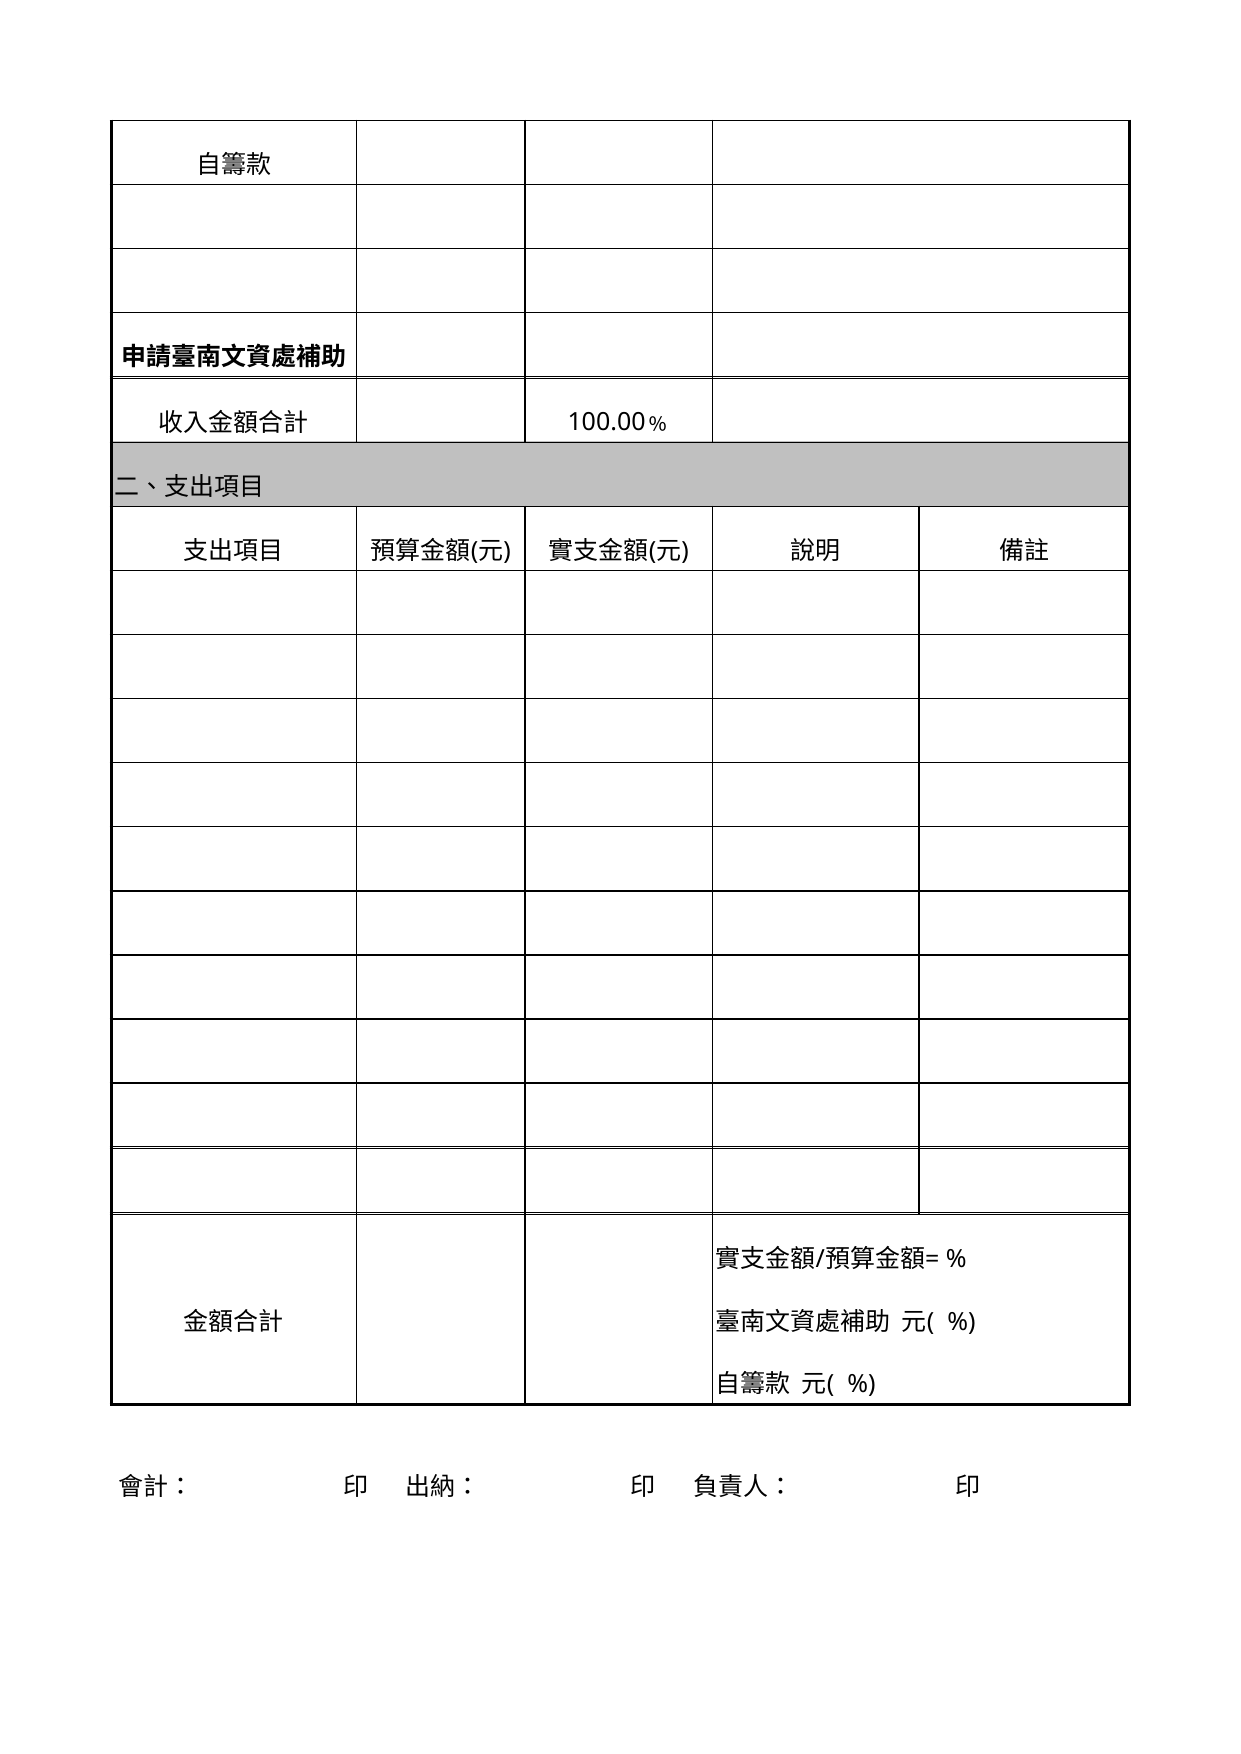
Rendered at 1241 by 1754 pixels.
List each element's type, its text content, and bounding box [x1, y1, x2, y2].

text 會計： 印 出納： 印 負責人： 印 [118, 1443, 1122, 1506]
table_cell [920, 571, 1128, 634]
table_cell [526, 1084, 712, 1146]
table_cell [713, 571, 918, 634]
table_cell 備註 [920, 507, 1128, 569]
table_cell [713, 956, 918, 1018]
table_cell 預算金額(元) [357, 507, 524, 569]
table_cell [713, 699, 918, 762]
table_cell [526, 699, 712, 762]
table_cell 金額合計 [113, 1215, 356, 1402]
table_cell [357, 571, 524, 634]
table_cell [526, 121, 712, 184]
table_cell [113, 1149, 356, 1212]
table_cell [357, 313, 524, 376]
table_cell [357, 956, 524, 1018]
table_cell [526, 313, 712, 376]
table_cell [113, 763, 356, 826]
table_cell [920, 1020, 1128, 1082]
table_cell [713, 185, 1128, 248]
table_cell 說明 [713, 507, 918, 569]
table_cell [920, 635, 1128, 698]
table_cell [113, 185, 356, 248]
table_cell [113, 827, 356, 890]
table_cell 收入金額合計 [113, 379, 356, 441]
table_cell [357, 892, 524, 954]
table_cell [357, 827, 524, 890]
table_cell [357, 763, 524, 826]
table_cell [113, 892, 356, 954]
table_cell [357, 1215, 524, 1402]
table_cell [526, 763, 712, 826]
table_cell [113, 571, 356, 634]
table_cell [357, 1020, 524, 1082]
table_cell [713, 1084, 918, 1146]
table_cell [713, 379, 1128, 441]
table_cell [526, 892, 712, 954]
table_cell [920, 1084, 1128, 1146]
table_cell [357, 379, 524, 441]
table_cell [526, 635, 712, 698]
table_cell [526, 249, 712, 312]
table_cell 支出項目 [113, 507, 356, 569]
table_cell [357, 249, 524, 312]
table_cell [526, 827, 712, 890]
table_cell [713, 1149, 918, 1212]
table_cell [113, 249, 356, 312]
table_cell [713, 1020, 918, 1082]
table_cell [713, 121, 1128, 184]
table_cell [526, 1020, 712, 1082]
table_cell 實支金額/預算金額= % 臺南文資處補助 元( %) 自籌款 元( %) [713, 1215, 1128, 1402]
table_cell [713, 249, 1128, 312]
table_cell [357, 699, 524, 762]
table_cell [113, 956, 356, 1018]
table_cell [713, 313, 1128, 376]
table_cell [357, 635, 524, 698]
table_cell [920, 956, 1128, 1018]
table_cell [526, 571, 712, 634]
table_cell [113, 1084, 356, 1146]
table_cell 100.00﹪ [526, 379, 712, 441]
table_cell [713, 892, 918, 954]
table_cell [357, 1084, 524, 1146]
table_cell [357, 185, 524, 248]
table_cell [357, 1149, 524, 1212]
table_cell [920, 827, 1128, 890]
table_cell [526, 1215, 712, 1402]
table_cell [357, 121, 524, 184]
table_cell 實支金額(元) [526, 507, 712, 569]
table_cell [526, 185, 712, 248]
table_cell [920, 892, 1128, 954]
table_cell [713, 763, 918, 826]
table_cell 二、支出項目 [113, 443, 1128, 506]
table_cell [920, 1149, 1128, 1212]
table_cell [526, 956, 712, 1018]
table_cell [113, 699, 356, 762]
table_cell [713, 827, 918, 890]
table_cell 自籌款 [113, 121, 356, 184]
table_cell 申請臺南文資處補助 [113, 313, 356, 376]
table_cell [920, 763, 1128, 826]
table_cell [113, 1020, 356, 1082]
table_cell [113, 635, 356, 698]
table_cell [713, 635, 918, 698]
table_cell [526, 1149, 712, 1212]
table_cell [920, 699, 1128, 762]
